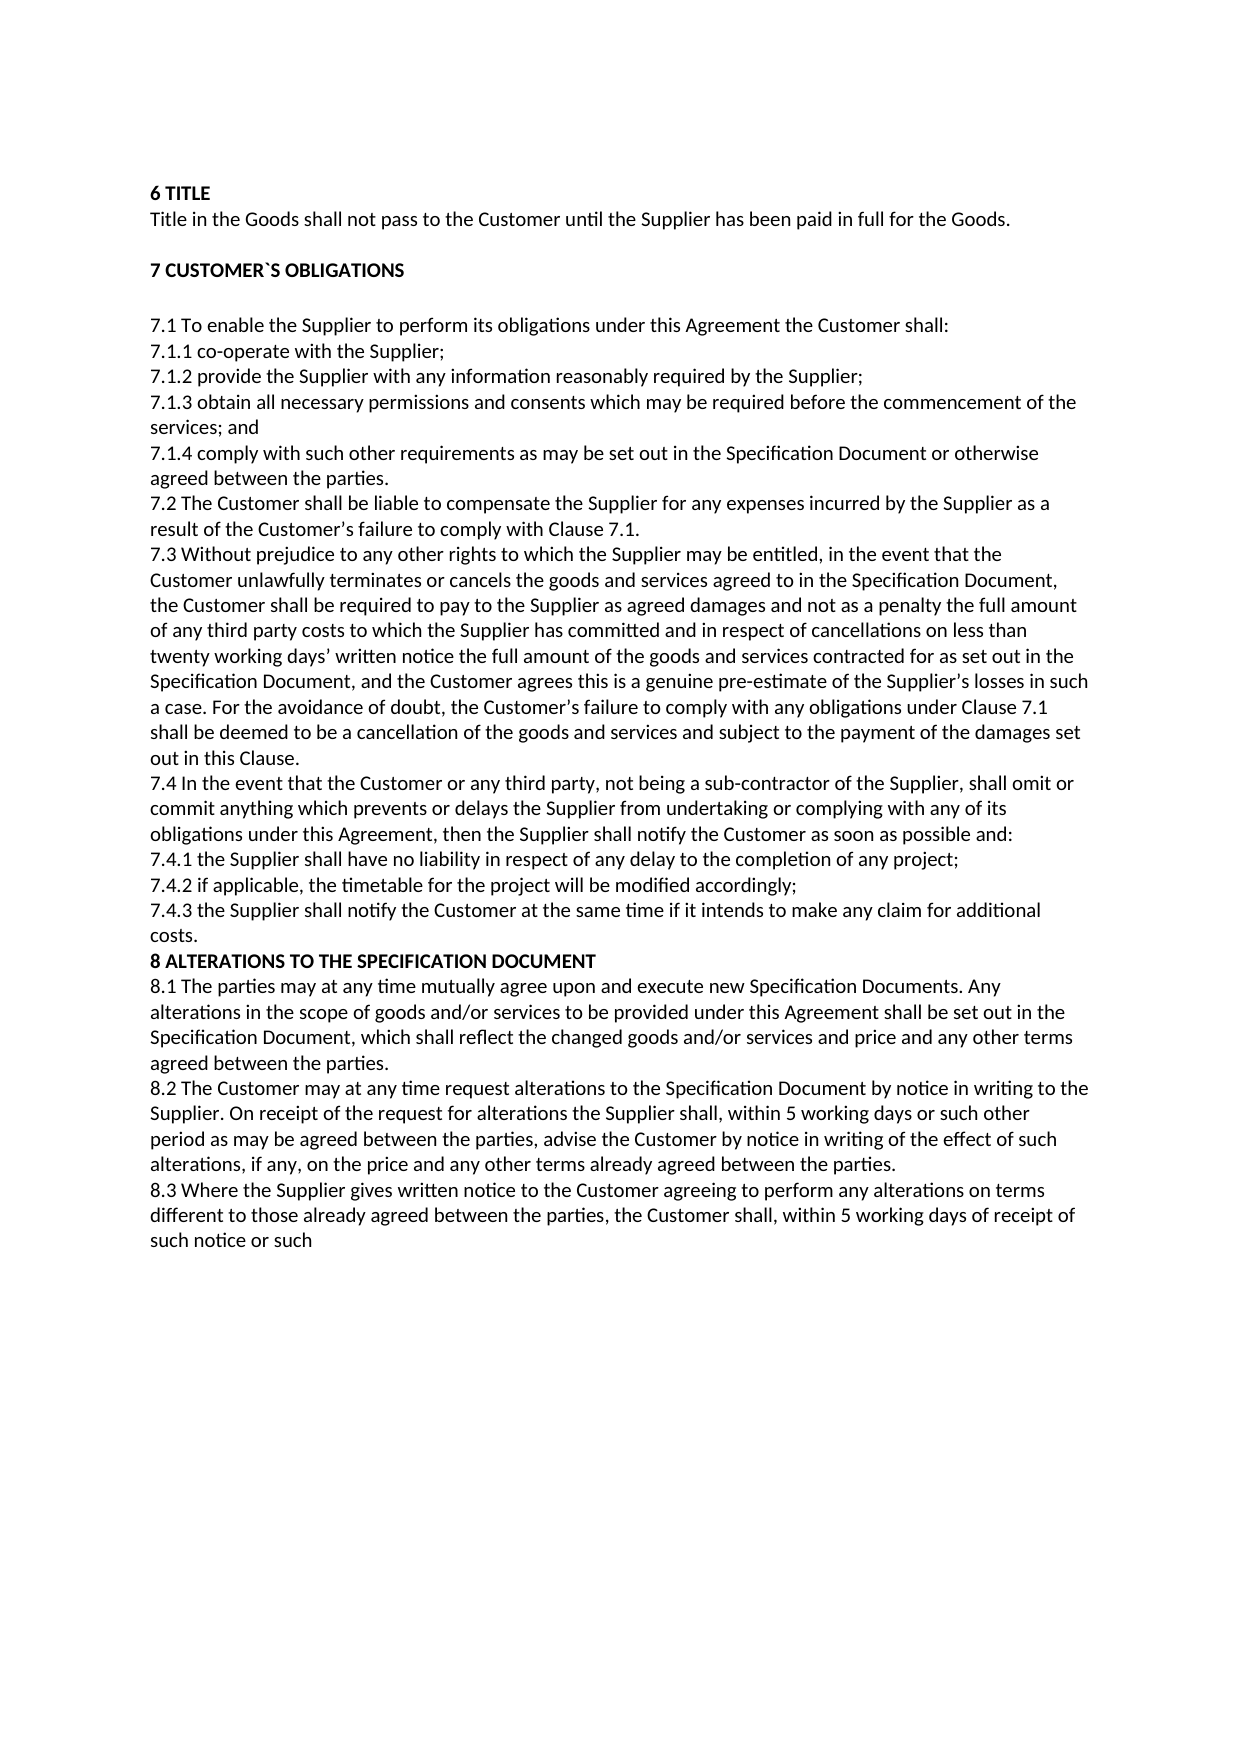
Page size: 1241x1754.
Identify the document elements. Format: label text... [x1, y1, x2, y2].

text 6 TITLE [150, 181, 1090, 206]
text 8.3 Where the Supplier gives written notice to the Customer agreeing to perform any alterations on terms different to those already agreed between the parties, the Customer shall, within 5 working days of receipt of such notice or such [150, 1177, 1090, 1253]
text 8.1 The parties may at any time mutually agree upon and execute new Specification Documents. Any alterations in the scope of goods and/or services to be provided under this Agreement shall be set out in the Specification Document, which shall reflect the changed goods and/or services and price and any other terms agreed between the parties. [150, 973, 1090, 1075]
text 7.4.2 if applicable, the timetable for the project will be modified accordingly; [150, 872, 1090, 897]
text 7 CUSTOMER`S OBLIGATIONS [150, 257, 1090, 282]
text 7.1.2 provide the Supplier with any information reasonably required by the Supplier; [150, 363, 1090, 389]
text 7.1 To enable the Supplier to perform its obligations under this Agreement the Customer shall: [150, 313, 1090, 338]
text 7.4 In the event that the Customer or any third party, not being a sub-contractor of the Supplier, shall omit or commit anything which prevents or delays the Supplier from undertaking or complying with any of its obligations under this Agreement, then the Supplier shall notify the Customer as soon as possible and: [150, 770, 1090, 846]
text 7.1.1 co-operate with the Supplier; [150, 338, 1090, 363]
text 8.2 The Customer may at any time request alterations to the Specification Document by notice in writing to the Supplier. On receipt of the request for alterations the Supplier shall, within 5 working days or such other period as may be agreed between the parties, advise the Customer by notice in writing of the effect of such alterations, if any, on the price and any other terms already agreed between the parties. [150, 1075, 1090, 1177]
text 7.1.3 obtain all necessary permissions and consents which may be required before the commencement of the services; and [150, 389, 1090, 440]
text 8 ALTERATIONS TO THE SPECIFICATION DOCUMENT [150, 948, 1090, 973]
text Title in the Goods shall not pass to the Customer until the Supplier has been paid in full for the Goods. [150, 206, 1090, 231]
text 7.2 The Customer shall be liable to compensate the Supplier for any expenses incurred by the Supplier as a result of the Customer’s failure to comply with Clause 7.1. [150, 491, 1090, 541]
text 7.4.1 the Supplier shall have no liability in respect of any delay to the completion of any project; [150, 846, 1090, 872]
text 7.1.4 comply with such other requirements as may be set out in the Specification Document or otherwise agreed between the parties. [150, 440, 1090, 491]
text 7.3 Without prejudice to any other rights to which the Supplier may be entitled, in the event that the Customer unlawfully terminates or cancels the goods and services agreed to in the Specification Document, the Customer shall be required to pay to the Supplier as agreed damages and not as a penalty the full amount of any third party costs to which the Supplier has committed and in respect of cancellations on less than twenty working days’ written notice the full amount of the goods and services contracted for as set out in the Specification Document, and the Customer agrees this is a genuine pre-estimate of the Supplier’s losses in such a case. For the avoidance of doubt, the Customer’s failure to comply with any obligations under Clause 7.1 shall be deemed to be a cancellation of the goods and services and subject to the payment of the damages set out in this Clause. [150, 541, 1090, 770]
text 7.4.3 the Supplier shall notify the Customer at the same time if it intends to make any claim for additional costs. [150, 897, 1090, 948]
